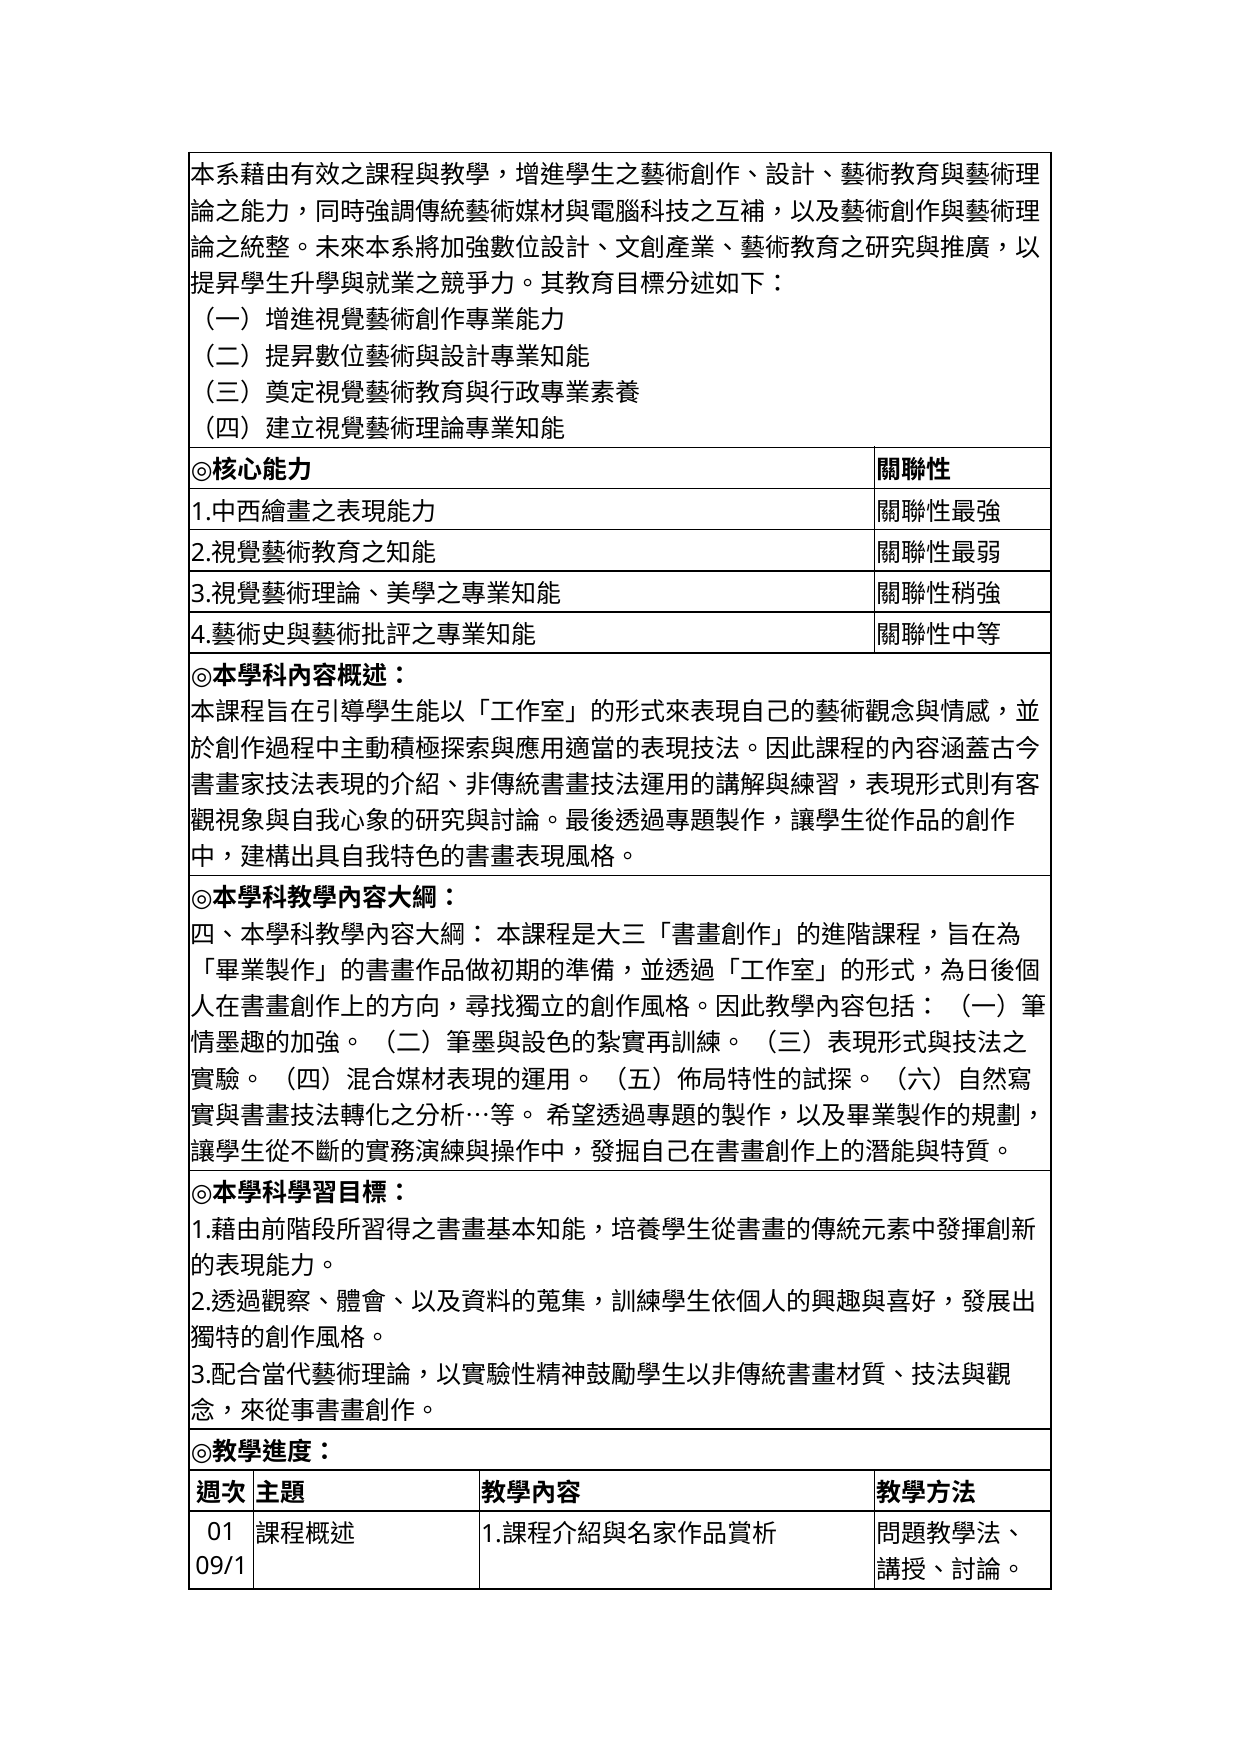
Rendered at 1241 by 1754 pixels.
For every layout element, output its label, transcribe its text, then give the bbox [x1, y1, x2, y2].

table_cell ◎本學科教學內容大綱： 四、本學科教學內容大綱： 本課程是大三「書畫創作」的進階課程，旨在為「畢業製作」的書畫作品做初期的準備，並透過「工作室」的形式，為日後個人在書畫創作上的方向，尋找獨立的創作風格。因此教學內容包括： （一）筆情墨趣的加強。 （二）筆墨與設色的紮實再訓練。 （三）表現形式與技法之實驗。 （四）混合媒材表現的運用。 （五）佈局特性的試探。 （六）自然寫實與書畫技法轉化之分析…等。 希望透過專題的製作，以及畢業製作的規劃，讓學生從不斷的實務演練與操作中，發掘自己在書畫創作上的潛能與特質。 [190, 876, 1050, 1169]
table_header 本系藉由有效之課程與教學，增進學生之藝術創作、設計、藝術教育與藝術理論之能力，同時強調傳統藝術媒材與電腦科技之互補，以及藝術創作與藝術理論之統整。未來本系將加強數位設計、文創產業、藝術教育之研究與推廣，以提昇學生升學與就業之競爭力。其教育目標分述如下： （一）增進視覺藝術創作專業能力 （二）提昇數位藝術與設計專業知能 （三）奠定視覺藝術教育與行政專業素養 （四）建立視覺藝術理論專業知能 [190, 153, 1050, 446]
table_cell ◎本學科學習目標： 1.藉由前階段所習得之書畫基本知能，培養學生從書畫的傳統元素中發揮創新的表現能力。 2.透過觀察、體會、以及資料的蒐集，訓練學生依個人的興趣與喜好，發展出獨特的創作風格。 3.配合當代藝術理論，以實驗性精神鼓勵學生以非傳統書畫材質、技法與觀念，來從事書畫創作。 [190, 1171, 1050, 1428]
table_cell 關聯性中等 [875, 613, 1050, 652]
table_cell 週次 [190, 1471, 253, 1510]
table_cell 關聯性最弱 [875, 530, 1050, 570]
table_cell 2.視覺藝術教育之知能 [190, 530, 874, 570]
table_cell 主題 [254, 1471, 479, 1510]
table_cell 1.課程介紹與名家作品賞析 [480, 1512, 874, 1588]
table_cell ◎核心能力 [190, 448, 874, 488]
table_cell 關聯性最強 [875, 489, 1050, 529]
table_cell 3.視覺藝術理論、美學之專業知能 [190, 572, 874, 611]
table_cell ◎本學科內容概述： 本課程旨在引導學生能以「工作室」的形式來表現自己的藝術觀念與情感，並於創作過程中主動積極探索與應用適當的表現技法。因此課程的內容涵蓋古今書畫家技法表現的介紹、非傳統書畫技法運用的講解與練習，表現形式則有客觀視象與自我心象的研究與討論。最後透過專題製作，讓學生從作品的創作中，建構出具自我特色的書畫表現風格。 [190, 654, 1050, 874]
table_cell 關聯性稍強 [875, 572, 1050, 611]
table_cell 教學內容 [480, 1471, 874, 1510]
table_cell 1.中西繪畫之表現能力 [190, 489, 874, 529]
table_cell 問題教學法、講授、討論。 [875, 1512, 1050, 1588]
table_cell 01 09/1 [190, 1512, 253, 1588]
table_cell 教學方法 [875, 1471, 1050, 1510]
table_cell 關聯性 [875, 448, 1050, 488]
table_cell ◎教學進度： [190, 1430, 1050, 1469]
table_cell 課程概述 [254, 1512, 479, 1588]
table_cell 4.藝術史與藝術批評之專業知能 [190, 613, 874, 652]
